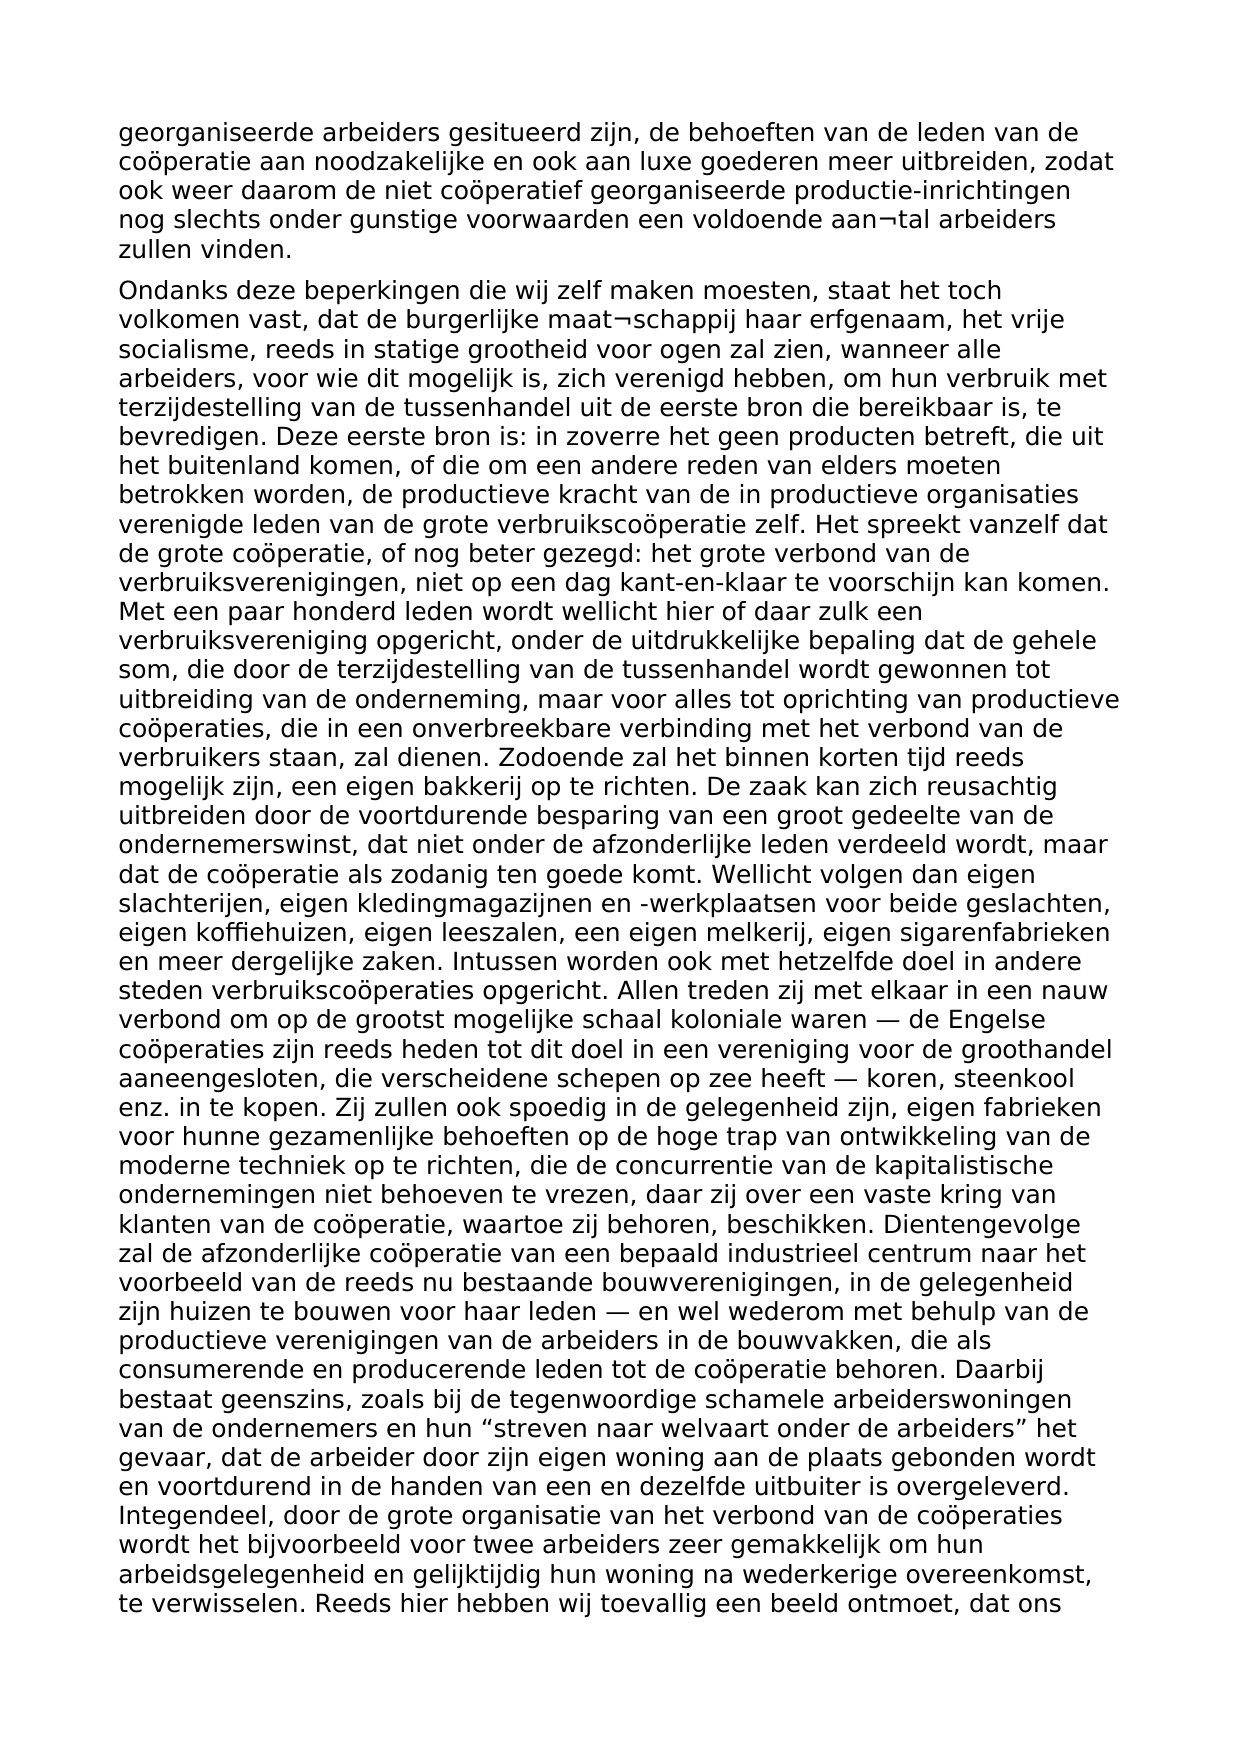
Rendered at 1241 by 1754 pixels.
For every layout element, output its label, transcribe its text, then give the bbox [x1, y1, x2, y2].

text georganiseerde arbeiders gesitueerd zijn, de behoeften van de leden van de coöperatie aan noodzakelijke en ook aan luxe goederen meer uitbreiden, zodat ook weer daarom de niet coöperatief georganiseerde productie-inrichtingen nog slechts onder gunstige voorwaarden een voldoende aan¬tal arbeiders zullen vinden. [118, 118, 1122, 264]
text Ondanks deze beperkingen die wij zelf maken moesten, staat het toch volkomen vast, dat de burgerlijke maat¬schappij haar erfgenaam, het vrije socialisme, reeds in statige grootheid voor ogen zal zien, wanneer alle arbeiders, voor wie dit mogelijk is, zich verenigd hebben, om hun verbruik met terzijdestelling van de tussenhandel uit de eerste bron die bereikbaar is, te bevredigen. Deze eerste bron is: in zoverre het geen producten betreft, die uit het buitenland komen, of die om een andere reden van elders moeten betrokken worden, de productieve kracht van de in productieve organisaties verenigde leden van de grote verbruikscoöperatie zelf. Het spreekt vanzelf dat de grote coöperatie, of nog beter gezegd: het grote verbond van de verbruiksverenigingen, niet op een dag kant-en-klaar te voorschijn kan komen. Met een paar honderd leden wordt wellicht hier of daar zulk een verbruiksvereniging opgericht, onder de uitdrukkelijke bepaling dat de gehele som, die door de terzijdestelling van de tussenhandel wordt gewonnen tot uitbreiding van de onderneming, maar voor alles tot oprichting van productieve coöperaties, die in een onverbreekbare verbinding met het verbond van de verbruikers staan, zal dienen. Zodoende zal het binnen korten tijd reeds mogelijk zijn, een eigen bakkerij op te richten. De zaak kan zich reusachtig uitbreiden door de voortdurende besparing van een groot gedeelte van de ondernemerswinst, dat niet onder de afzonderlijke leden verdeeld wordt, maar dat de coöperatie als zodanig ten goede komt. Wellicht volgen dan eigen slachterijen, eigen kledingmagazijnen en -werkplaatsen voor beide geslachten, eigen koffiehuizen, eigen leeszalen, een eigen melkerij, eigen sigarenfabrieken en meer dergelijke zaken. Intussen worden ook met hetzelfde doel in andere steden verbruikscoöperaties opgericht. Allen treden zij met elkaar in een nauw verbond om op de grootst mogelijke schaal koloniale waren — de Engelse coöperaties zijn reeds heden tot dit doel in een vereniging voor de groothandel aaneengesloten, die verscheidene schepen op zee heeft — koren, steenkool enz. in te kopen. Zij zullen ook spoedig in de gelegenheid zijn, eigen fabrieken voor hunne gezamenlijke behoeften op de hoge trap van ontwikkeling van de moderne techniek op te richten, die de concurrentie van de kapitalistische ondernemingen niet behoeven te vrezen, daar zij over een vaste kring van klanten van de coöperatie, waartoe zij behoren, beschikken. Dientengevolge zal de afzonderlijke coöperatie van een bepaald industrieel centrum naar het voorbeeld van de reeds nu bestaande bouwverenigingen, in de gelegenheid zijn huizen te bouwen voor haar leden — en wel wederom met behulp van de productieve verenigingen van de arbeiders in de bouwvakken, die als consumerende en producerende leden tot de coöperatie behoren. Daarbij bestaat geenszins, zoals bij de tegenwoordige schamele arbeiderswoningen van de ondernemers en hun “streven naar welvaart onder de arbeiders” het gevaar, dat de arbeider door zijn eigen woning aan de plaats gebonden wordt en voortdurend in de handen van een en dezelfde uitbuiter is overgeleverd. Integendeel, door de grote organisatie van het verbond van de coöperaties wordt het bijvoorbeeld voor twee arbeiders zeer gemakkelijk om hun arbeidsgelegenheid en gelijktijdig hun woning na wederkerige overeenkomst, te verwisselen. Reeds hier hebben wij toevallig een beeld ontmoet, dat ons [118, 276, 1122, 1618]
